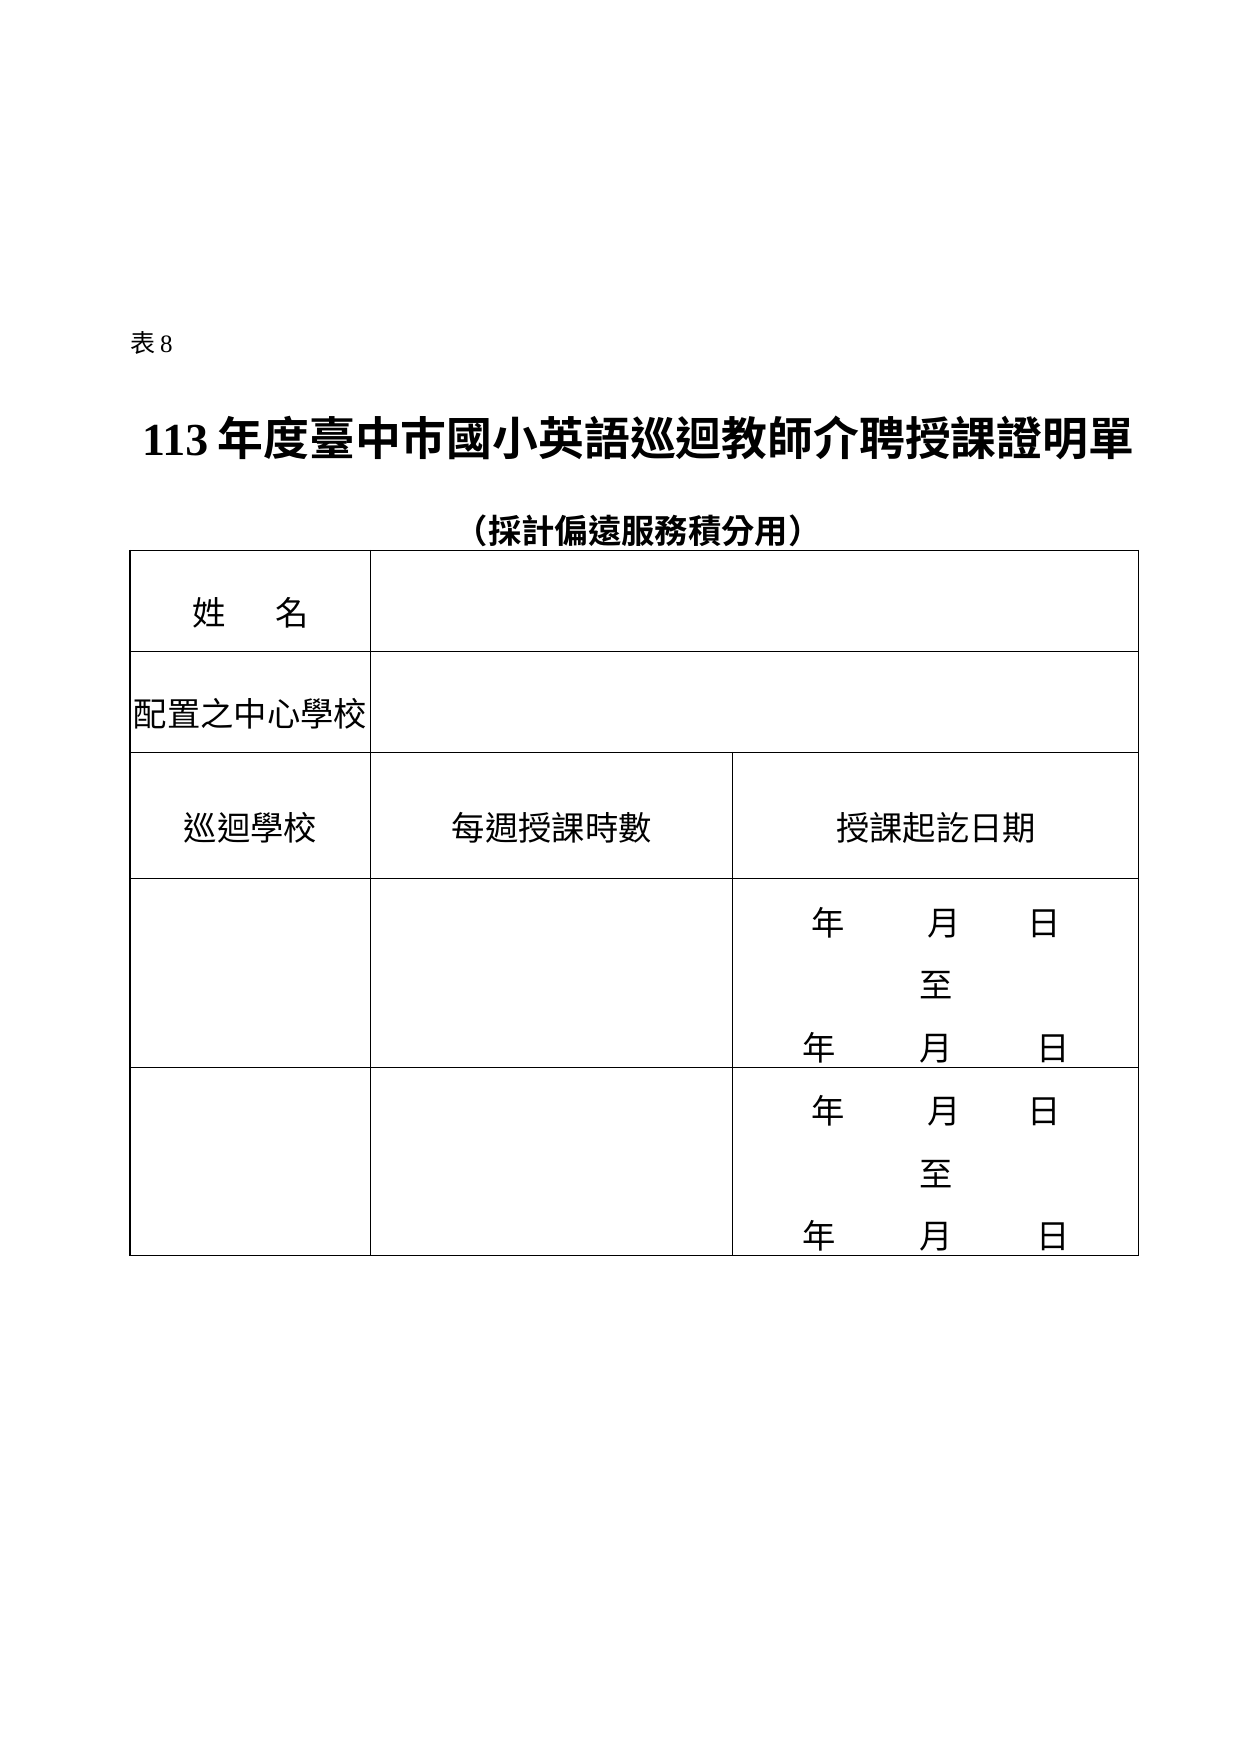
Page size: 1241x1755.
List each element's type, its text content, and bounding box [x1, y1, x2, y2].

table_cell 授課起訖日期 [733, 753, 1138, 878]
table_cell [371, 1068, 732, 1255]
table_cell [371, 879, 732, 1067]
table_cell 年 月 日 至 年 月 日 [733, 1068, 1138, 1255]
table_cell [131, 1068, 370, 1255]
table_cell 年 月 日 至 年 月 日 [733, 879, 1138, 1067]
table_header [371, 551, 1138, 651]
table_cell [371, 652, 1138, 752]
table_cell 每週授課時數 [371, 753, 732, 878]
text 113年度臺中巿國小英語巡迴教師介聘授課證明單 [130, 362, 1146, 487]
table_cell 配置之中心學校 [131, 652, 370, 752]
text 表8 [130, 300, 1146, 362]
table_cell [131, 879, 370, 1067]
table_cell 巡迴學校 [131, 753, 370, 878]
text （採計偏遠服務積分用） [130, 487, 1146, 550]
table_header 姓 名 [131, 551, 370, 651]
